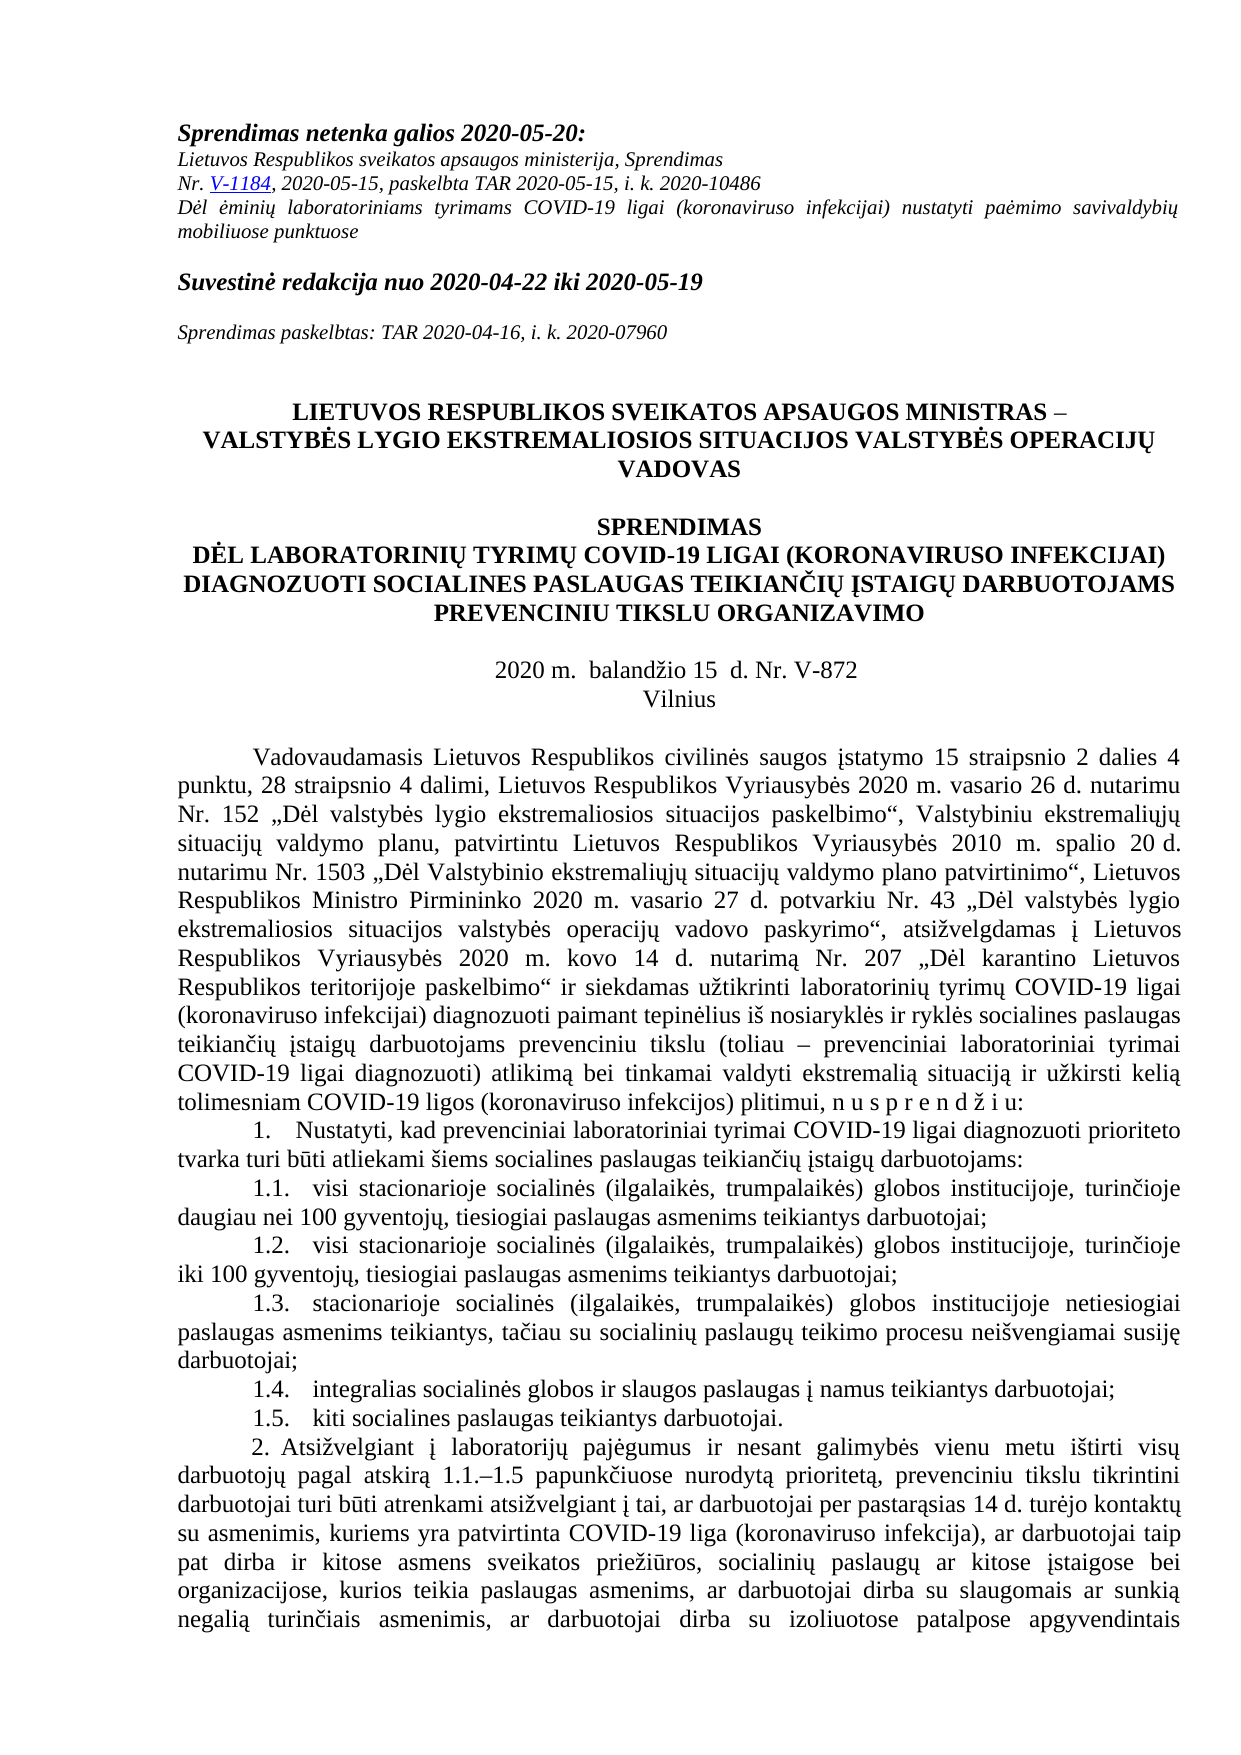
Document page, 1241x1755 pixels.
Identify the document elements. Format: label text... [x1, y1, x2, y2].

text Lietuvos Respublikos sveikatos apsaugos ministerija, Sprendimas [177, 147, 1181, 171]
text 2020 m. balandžio 15 d. Nr. V-872 [177, 656, 1181, 684]
text Sprendimas netenka galios 2020-05-20: [177, 118, 1181, 147]
text 1.4. integralias socialinės globos ir slaugos paslaugas į namus teikiantys darbuotojai; [177, 1374, 1181, 1403]
text 1.3. stacionarioje socialinės (ilgalaikės, trumpalaikės) globos institucijoje netiesiogiai paslaugas asmenims teikiantys, tačiau su socialinių paslaugų teikimo procesu neišvengiamai susiję darbuotojai; [177, 1288, 1181, 1374]
text 2. Atsižvelgiant į laboratorijų pajėgumus ir nesant galimybės vienu metu ištirti visų darbuotojų pagal atskirą 1.1.–1.5 papunkčiuose nurodytą prioritetą, prevenciniu tikslu tikrintini darbuotojai turi būti atrenkami atsižvelgiant į tai, ar darbuotojai per pastarąsias 14 d. turėjo kontaktų su asmenimis, kuriems yra patvirtinta COVID-19 liga (koronaviruso infekcija), ar darbuotojai taip pat dirba ir kitose asmens sveikatos priežiūros, socialinių paslaugų ar kitose įstaigose bei organizacijose, kurios teikia paslaugas asmenims, ar darbuotojai dirba su slaugomais ar sunkią negalią turinčiais asmenimis, ar darbuotojai dirba su izoliuotose patalpose apgyvendintais [177, 1432, 1181, 1633]
text 1.2. visi stacionarioje socialinės (ilgalaikės, trumpalaikės) globos institucijoje, turinčioje iki 100 gyventojų, tiesiogiai paslaugas asmenims teikiantys darbuotojai; [177, 1231, 1181, 1288]
text VALSTYBĖS LYGIO EKSTREMALIOSIOS SITUACIJOS VALSTYBĖS OPERACIJŲ VADOVAS [177, 426, 1181, 483]
text 1. Nustatyti, kad prevenciniai laboratoriniai tyrimai COVID-19 ligai diagnozuoti prioriteto tvarka turi būti atliekami šiems socialines paslaugas teikiančių įstaigų darbuotojams: [177, 1116, 1181, 1173]
text 1.5. kiti socialines paslaugas teikiantys darbuotojai. [177, 1403, 1181, 1432]
text Dėl ėminių laboratoriniams tyrimams COVID-19 ligai (koronaviruso infekcijai) nustatyti paėmimo savivaldybių mobiliuose punktuose [177, 195, 1181, 243]
text LIETUVOS RESPUBLIKOS SVEIKATOS APSAUGOS MINISTRAS – [177, 397, 1181, 426]
text SPRENDIMAS [177, 512, 1181, 541]
text Suvestinė redakcija nuo 2020-04-22 iki 2020-05-19 [177, 267, 1181, 296]
text Nr. V-1184, 2020-05-15, paskelbta TAR 2020-05-15, i. k. 2020-10486 [177, 171, 1181, 195]
text Vilnius [177, 684, 1181, 713]
text 1.1. visi stacionarioje socialinės (ilgalaikės, trumpalaikės) globos institucijoje, turinčioje daugiau nei 100 gyventojų, tiesiogiai paslaugas asmenims teikiantys darbuotojai; [177, 1173, 1181, 1231]
text DĖL LABORATORINIŲ TYRIMŲ COVID-19 LIGAI (KORONAVIRUSO INFEKCIJAI) DIAGNOZUOTI SOCIALINES PASLAUGAS TEIKIANČIŲ ĮSTAIGŲ DARBUOTOJAMS PREVENCINIU TIKSLU ORGANIZAVIMO [177, 541, 1181, 627]
text Vadovaudamasis Lietuvos Respublikos civilinės saugos įstatymo 15 straipsnio 2 dalies 4 punktu, 28 straipsnio 4 dalimi, Lietuvos Respublikos Vyriausybės 2020 m. vasario 26 d. nutarimu Nr. 152 „Dėl valstybės lygio ekstremaliosios situacijos paskelbimo“, Valstybiniu ekstremaliųjų situacijų valdymo planu, patvirtintu Lietuvos Respublikos Vyriausybės 2010 m. spalio 20 d. nutarimu Nr. 1503 „Dėl Valstybinio ekstremaliųjų situacijų valdymo plano patvirtinimo“, Lietuvos Respublikos Ministro Pirmininko 2020 m. vasario 27 d. potvarkiu Nr. 43 „Dėl valstybės lygio ekstremaliosios situacijos valstybės operacijų vadovo paskyrimo“, atsižvelgdamas į Lietuvos Respublikos Vyriausybės 2020 m. kovo 14 d. nutarimą Nr. 207 „Dėl karantino Lietuvos Respublikos teritorijoje paskelbimo“ ir siekdamas užtikrinti laboratorinių tyrimų COVID-19 ligai (koronaviruso infekcijai) diagnozuoti paimant tepinėlius iš nosiaryklės ir ryklės socialines paslaugas teikiančių įstaigų darbuotojams prevenciniu tikslu (toliau – prevenciniai laboratoriniai tyrimai COVID-19 ligai diagnozuoti) atlikimą bei tinkamai valdyti ekstremalią situaciją ir užkirsti kelią tolimesniam COVID-19 ligos (koronaviruso infekcijos) plitimui, n u s p r e n d ž i u: [177, 742, 1181, 1116]
text Sprendimas paskelbtas: TAR 2020-04-16, i. k. 2020-07960 [177, 320, 1181, 344]
